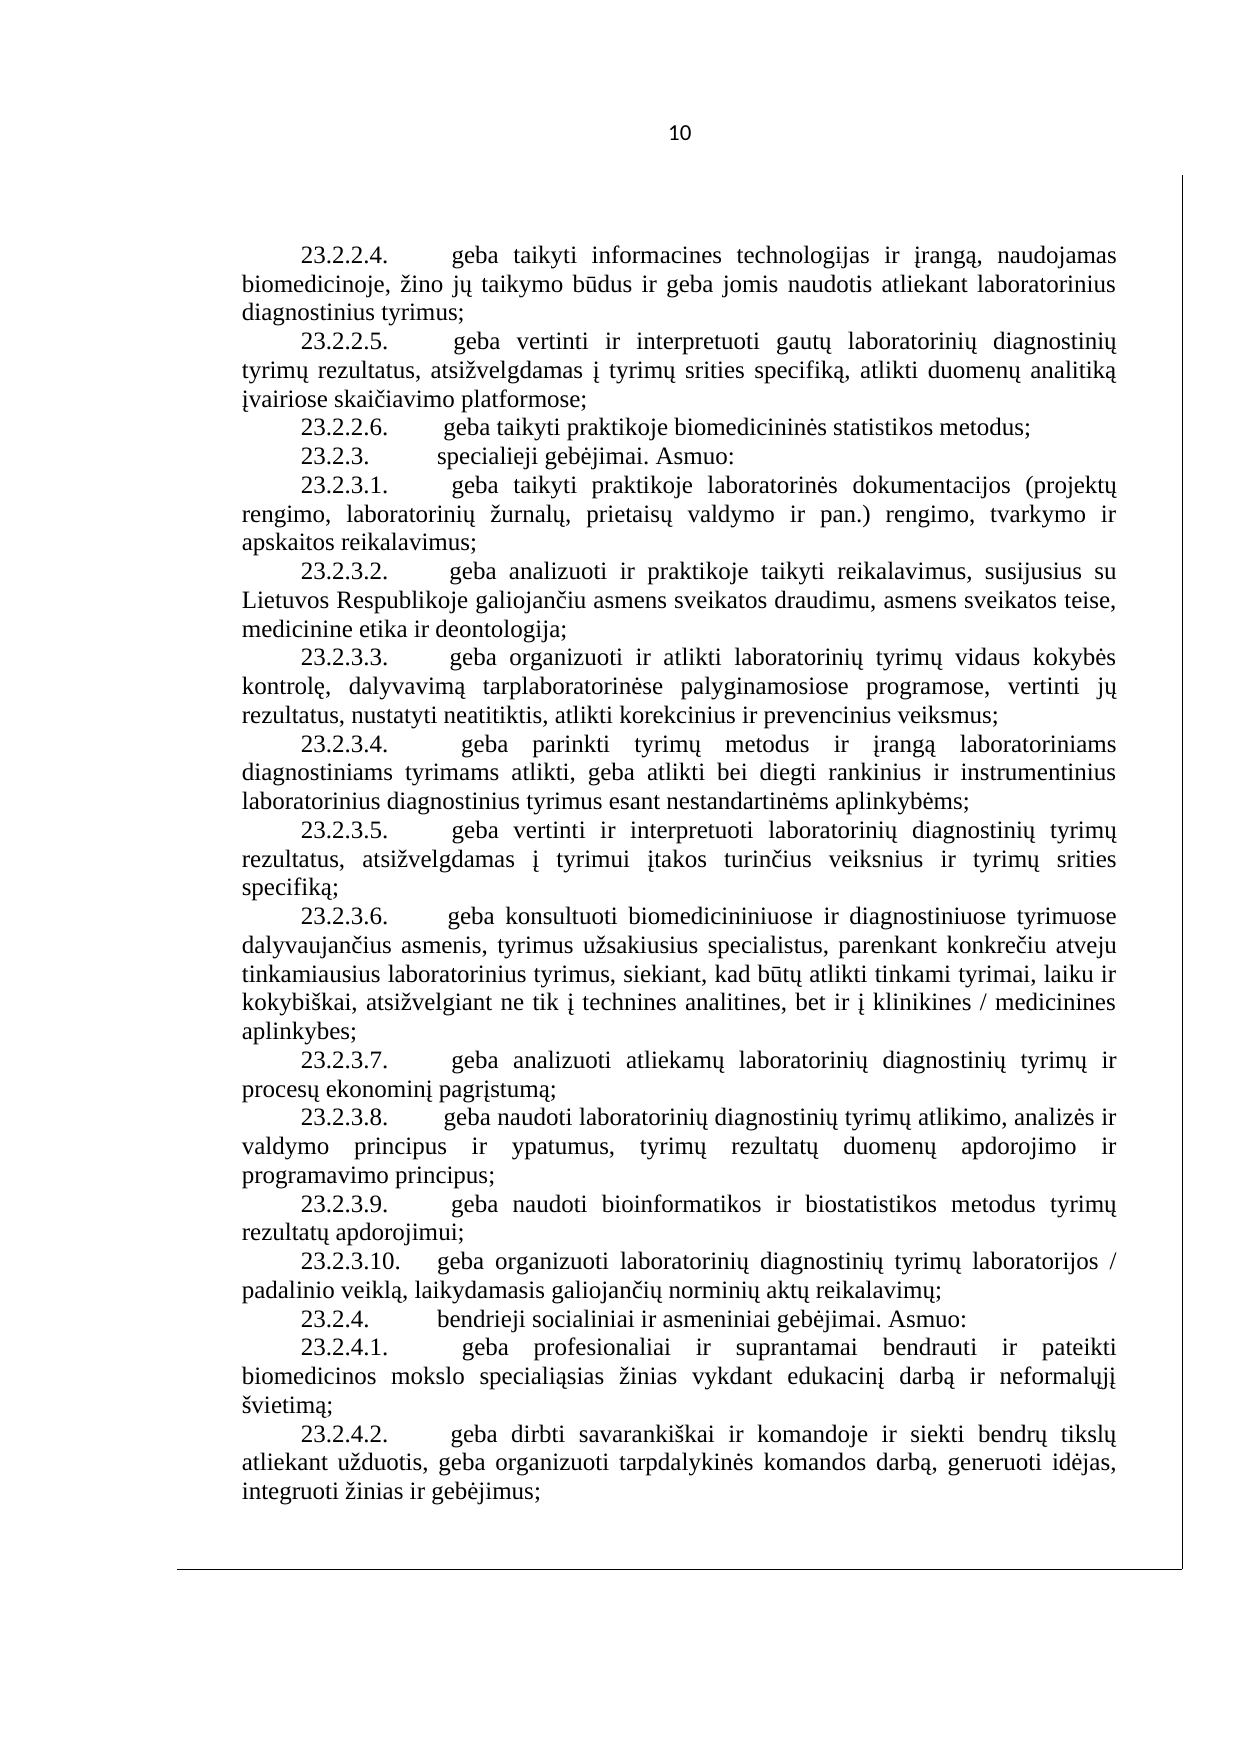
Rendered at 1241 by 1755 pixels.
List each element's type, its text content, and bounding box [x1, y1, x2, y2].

text 23.2.3.1. geba taikyti praktikoje laboratorinės dokumentacijos (projektų rengimo, laboratorinių žurnalų, prietaisų valdymo ir pan.) rengimo, tvarkymo ir apskaitos reikalavimus; [177, 470, 1182, 556]
text 23.2.3.6. geba konsultuoti biomedicininiuose ir diagnostiniuose tyrimuose dalyvaujančius asmenis, tyrimus užsakiusius specialistus, parenkant konkrečiu atveju tinkamiausius laboratorinius tyrimus, siekiant, kad būtų atlikti tinkami tyrimai, laiku ir kokybiškai, atsižvelgiant ne tik į technines analitines, bet ir į klinikines / medicinines aplinkybes; [177, 901, 1182, 1045]
text 23.2.3.10. geba organizuoti laboratorinių diagnostinių tyrimų laboratorijos / padalinio veiklą, laikydamasis galiojančių norminių aktų reikalavimų; [177, 1246, 1182, 1304]
text 23.2.2.5. geba vertinti ir interpretuoti gautų laboratorinių diagnostinių tyrimų rezultatus, atsižvelgdamas į tyrimų srities specifiką, atlikti duomenų analitiką įvairiose skaičiavimo platformose; [177, 326, 1182, 412]
text 23.2.3.8. geba naudoti laboratorinių diagnostinių tyrimų atlikimo, analizės ir valdymo principus ir ypatumus, tyrimų rezultatų duomenų apdorojimo ir programavimo principus; [177, 1102, 1182, 1189]
text 23.2.3.5. geba vertinti ir interpretuoti laboratorinių diagnostinių tyrimų rezultatus, atsižvelgdamas į tyrimui įtakos turinčius veiksnius ir tyrimų srities specifiką; [177, 815, 1182, 901]
text 23.2.3.9. geba naudoti bioinformatikos ir biostatistikos metodus tyrimų rezultatų apdorojimui; [177, 1189, 1182, 1246]
text 23.2.3.4. geba parinkti tyrimų metodus ir įrangą laboratoriniams diagnostiniams tyrimams atlikti, geba atlikti bei diegti rankinius ir instrumentinius laboratorinius diagnostinius tyrimus esant nestandartinėms aplinkybėms; [177, 729, 1182, 815]
text 23.2.4.2. geba dirbti savarankiškai ir komandoje ir siekti bendrų tikslų atliekant užduotis, geba organizuoti tarpdalykinės komandos darbą, generuoti idėjas, integruoti žinias ir gebėjimus; [177, 1419, 1182, 1569]
text 23.2.4. bendrieji socialiniai ir asmeniniai gebėjimai. Asmuo: [177, 1304, 1182, 1332]
text 23.2.3.3. geba organizuoti ir atlikti laboratorinių tyrimų vidaus kokybės kontrolę, dalyvavimą tarplaboratorinėse palyginamosiose programose, vertinti jų rezultatus, nustatyti neatitiktis, atlikti korekcinius ir prevencinius veiksmus; [177, 642, 1182, 729]
text 23.2.2.6. geba taikyti praktikoje biomedicininės statistikos metodus; [177, 412, 1182, 441]
text 23.2.3.7. geba analizuoti atliekamų laboratorinių diagnostinių tyrimų ir procesų ekonominį pagrįstumą; [177, 1045, 1182, 1102]
text 23.2.3. specialieji gebėjimai. Asmuo: [177, 441, 1182, 470]
text 23.2.3.2. geba analizuoti ir praktikoje taikyti reikalavimus, susijusius su Lietuvos Respublikoje galiojančiu asmens sveikatos draudimu, asmens sveikatos teise, medicinine etika ir deontologija; [177, 556, 1182, 642]
text 23.2.4.1. geba profesionaliai ir suprantamai bendrauti ir pateikti biomedicinos mokslo specialiąsias žinias vykdant edukacinį darbą ir neformalųjį švietimą; [177, 1332, 1182, 1419]
text 23.2.2.4. geba taikyti informacines technologijas ir įrangą, naudojamas biomedicinoje, žino jų taikymo būdus ir geba jomis naudotis atliekant laboratorinius diagnostinius tyrimus; [177, 175, 1182, 326]
